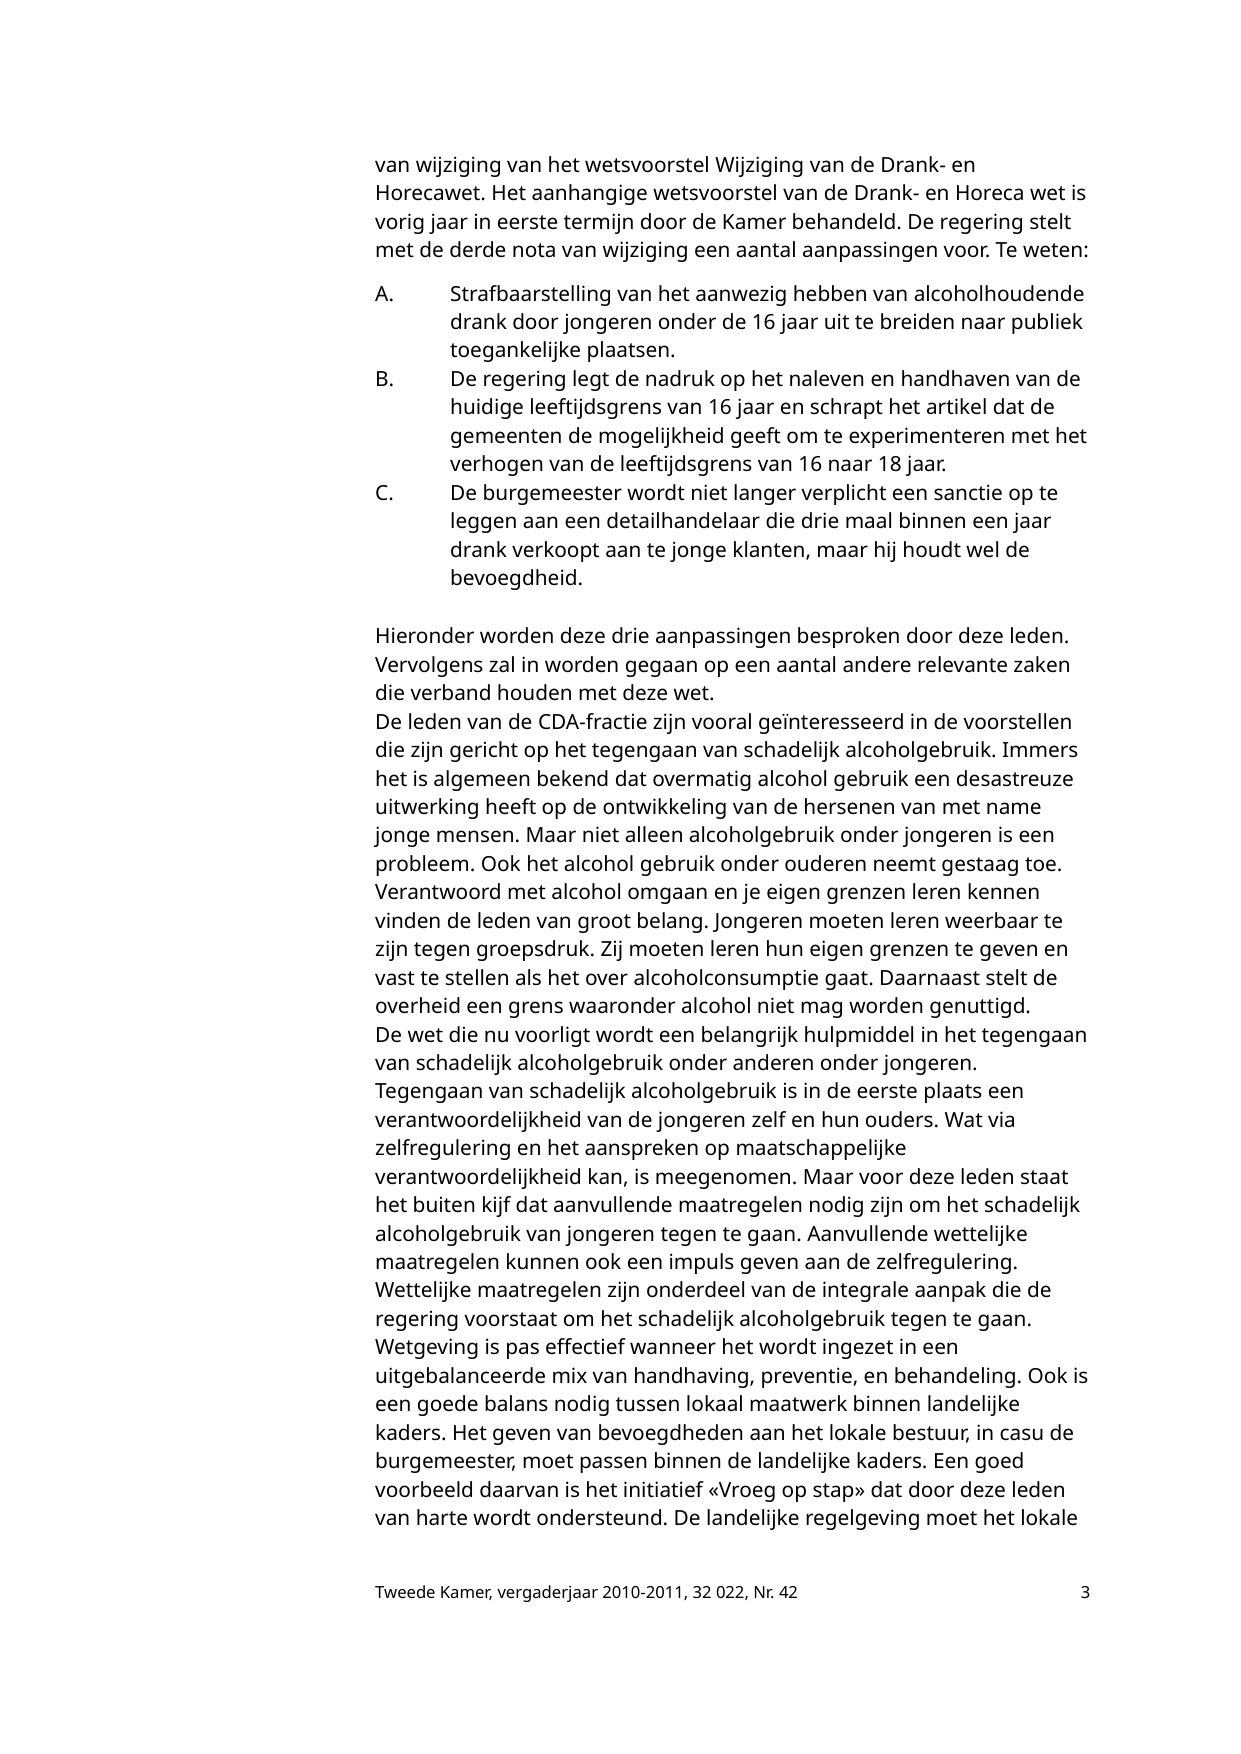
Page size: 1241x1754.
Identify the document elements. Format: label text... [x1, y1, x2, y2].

text De leden van de CDA-fractie hebben kennisgenomen van de derde nota van wijziging van het wetsvoorstel Wijziging van de Drank- en Horecawet. Het aanhangige wetsvoorstel van de Drank- en Horeca wet is vorig jaar in eerste termijn door de Kamer behandeld. De regering stelt met de derde nota van wijziging een aantal aanpassingen voor. Te weten: [375, 208, 1090, 351]
list Strafbaarstelling van het aanwezig hebben van alcoholhoudende drank door jongeren onder de 16 jaar uit te breiden naar publiek toegankelijke plaatsen. [375, 366, 1090, 451]
text De leden van de CDA-fractie zijn vooral geïnteresseerd in de voorstellen die zijn gericht op het tegengaan van schadelijk alcoholgebruik. Immers het is algemeen bekend dat overmatig alcohol gebruik een desastreuze uitwerking heeft op de ontwikkeling van de hersenen van met name jonge mensen. Maar niet alleen alcoholgebruik onder jongeren is een probleem. Ook het alcohol gebruik onder ouderen neemt gestaag toe. Verantwoord met alcohol omgaan en je eigen grenzen leren kennen vinden de leden van groot belang. Jongeren moeten leren weerbaar te zijn tegen groepsdruk. Zij moeten leren hun eigen grenzen te geven en vast te stellen als het over alcoholconsumptie gaat. Daarnaast stelt de overheid een grens waaronder alcohol niet mag worden genuttigd. [375, 794, 1090, 1107]
text De wet die nu voorligt wordt een belangrijk hulpmiddel in het tegengaan van schadelijk alcoholgebruik onder anderen onder jongeren. Tegengaan van schadelijk alcoholgebruik is in de eerste plaats een verantwoordelijkheid van de jongeren zelf en hun ouders. Wat via zelfregulering en het aanspreken op maatschappelijke verantwoordelijkheid kan, is meegenomen. Maar voor deze leden staat het buiten kijf dat aanvullende maatregelen nodig zijn om het schadelijk alcoholgebruik van jongeren tegen te gaan. Aanvullende wettelijke maatregelen kunnen ook een impuls geven aan de zelfregulering. Wettelijke maatregelen zijn onderdeel van de integrale aanpak die de regering voorstaat om het schadelijk alcoholgebruik tegen te gaan. Wetgeving is pas effectief wanneer het wordt ingezet in een uitgebalanceerde mix van handhaving, preventie, en behandeling. Ook is een goede balans nodig tussen lokaal maatwerk binnen landelijke kaders. Het geven van bevoegdheden aan het lokale bestuur, in casu de burgemeester, moet passen binnen de landelijke kaders. Een goed voorbeeld daarvan is het initiatief «Vroeg op stap» dat door deze leden van harte wordt ondersteund. De landelijke regelgeving moet het lokale integrale alcoholbeleid ondersteunen en faciliteren, en richting geven, maar niet dichttimmeren. Genoemde leden zijn daarom geen voorstander van het opleggen van een landelijke sluitingstijd van de horeca. [375, 1107, 1090, 1533]
list De regering legt de nadruk op het naleven en handhaven van de huidige leeftijdsgrens van 16 jaar en schrapt het artikel dat de gemeenten de mogelijkheid geeft om te experimenteren met het verhogen van de leeftijdsgrens van 16 naar 18 jaar. [375, 451, 1090, 565]
text De leden van de PvdA-fractie hebben met belangstelling kennisgenomen van de derde nota van wijziging van het wetsvoorstel Wijziging van de Drank- en Horecawet. Alleen een combinatie van maatregelen zal het overmatig alcoholgebruik doen afnemen. Naar aanleiding van de derde nota van wijziging hebben zij nog enkele vragen en opmerkingen. [375, 150, 1090, 178]
list De burgemeester wordt niet langer verplicht een sanctie op te leggen aan een detailhandelaar die drie maal binnen een jaar drank verkoopt aan te jonge klanten, maar hij houdt wel de bevoegdheid. [375, 565, 1090, 678]
text Hieronder worden deze drie aanpassingen besproken door deze leden. Vervolgens zal in worden gegaan op een aantal andere relevante zaken die verband houden met deze wet. [375, 708, 1090, 794]
